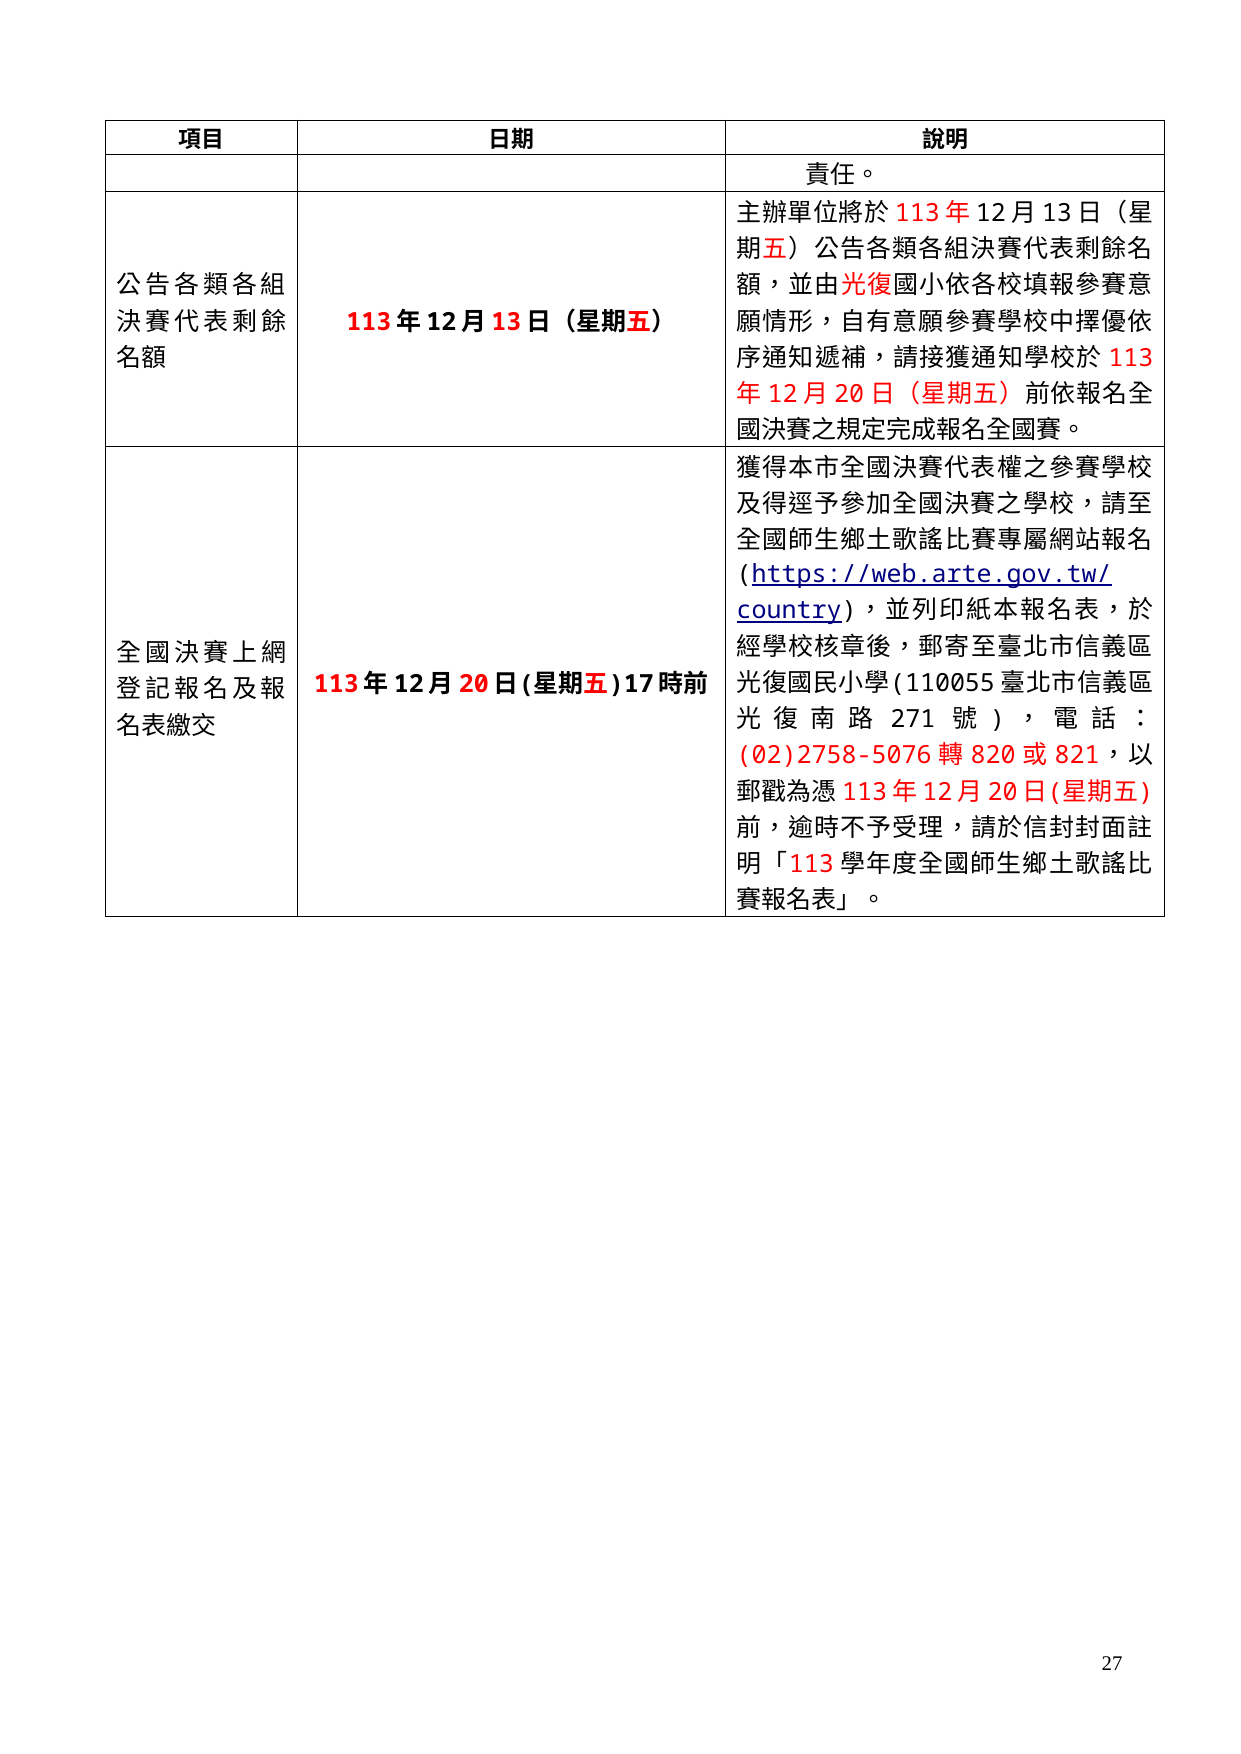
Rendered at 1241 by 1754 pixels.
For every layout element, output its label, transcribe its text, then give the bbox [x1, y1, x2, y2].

table_header 日期 [298, 121, 725, 154]
table_cell 公告各類各組決賽代表剩餘名額 [106, 192, 297, 446]
table_header 項目 [106, 121, 297, 154]
table_cell 113年12月20日(星期五)17時前 [298, 447, 725, 916]
table_cell [106, 155, 297, 191]
table_cell [298, 155, 725, 191]
table_cell 全國決賽上網登記報名及報名表繳交 [106, 447, 297, 916]
table_cell 主辦單位將於113年12月13日（星期五）公告各類各組決賽代表剩餘名額，並由光復國小依各校填報參賽意願情形，自有意願參賽學校中擇優依序通知遞補，請接獲通知學校於113年12月20日（星期五）前依報名全國決賽之規定完成報名全國賽。 [726, 192, 1164, 446]
table_cell 113年12月13日（星期五） [298, 192, 725, 446]
table_header 說明 [726, 121, 1164, 154]
table_cell 具代表權學校：須於113年12月13日（星期五）17時前至臺北市五項藝術比賽網站填報參賽意願，填報同意者逕依規定於113年12月20日（星期五）前依報名全國決賽之規定完成報名全國賽；填報放棄者須於113年12月13日（星期五）前函報教育局、副知光復國小棄賽切結書，並於臺北市五項藝術比賽網站填報函報教育局之公函字號。 具遞補資格學校：須於113年12月13日（星期五）17時前至本市五項藝術比賽網站填報參賽意願，未於期限內填報參賽意願者視為無意願。倘因校內行政疏失致影響團隊參賽權，本局將追究校內相關人員行政責任。 [726, 155, 1164, 191]
table_cell 獲得本市全國決賽代表權之參賽學校及得逕予參加全國決賽之學校，請至全國師生鄉土歌謠比賽專屬網站報名(https://web.arte.gov.tw/country)，並列印紙本報名表，於經學校核章後，郵寄至臺北市信義區光復國民小學(110055臺北市信義區光復南路271號)，電話：(02)2758-5076轉820或821，以郵戳為憑113年12月20日(星期五)前，逾時不予受理，請於信封封面註明「113學年度全國師生鄉土歌謠比賽報名表」。 [726, 447, 1164, 916]
